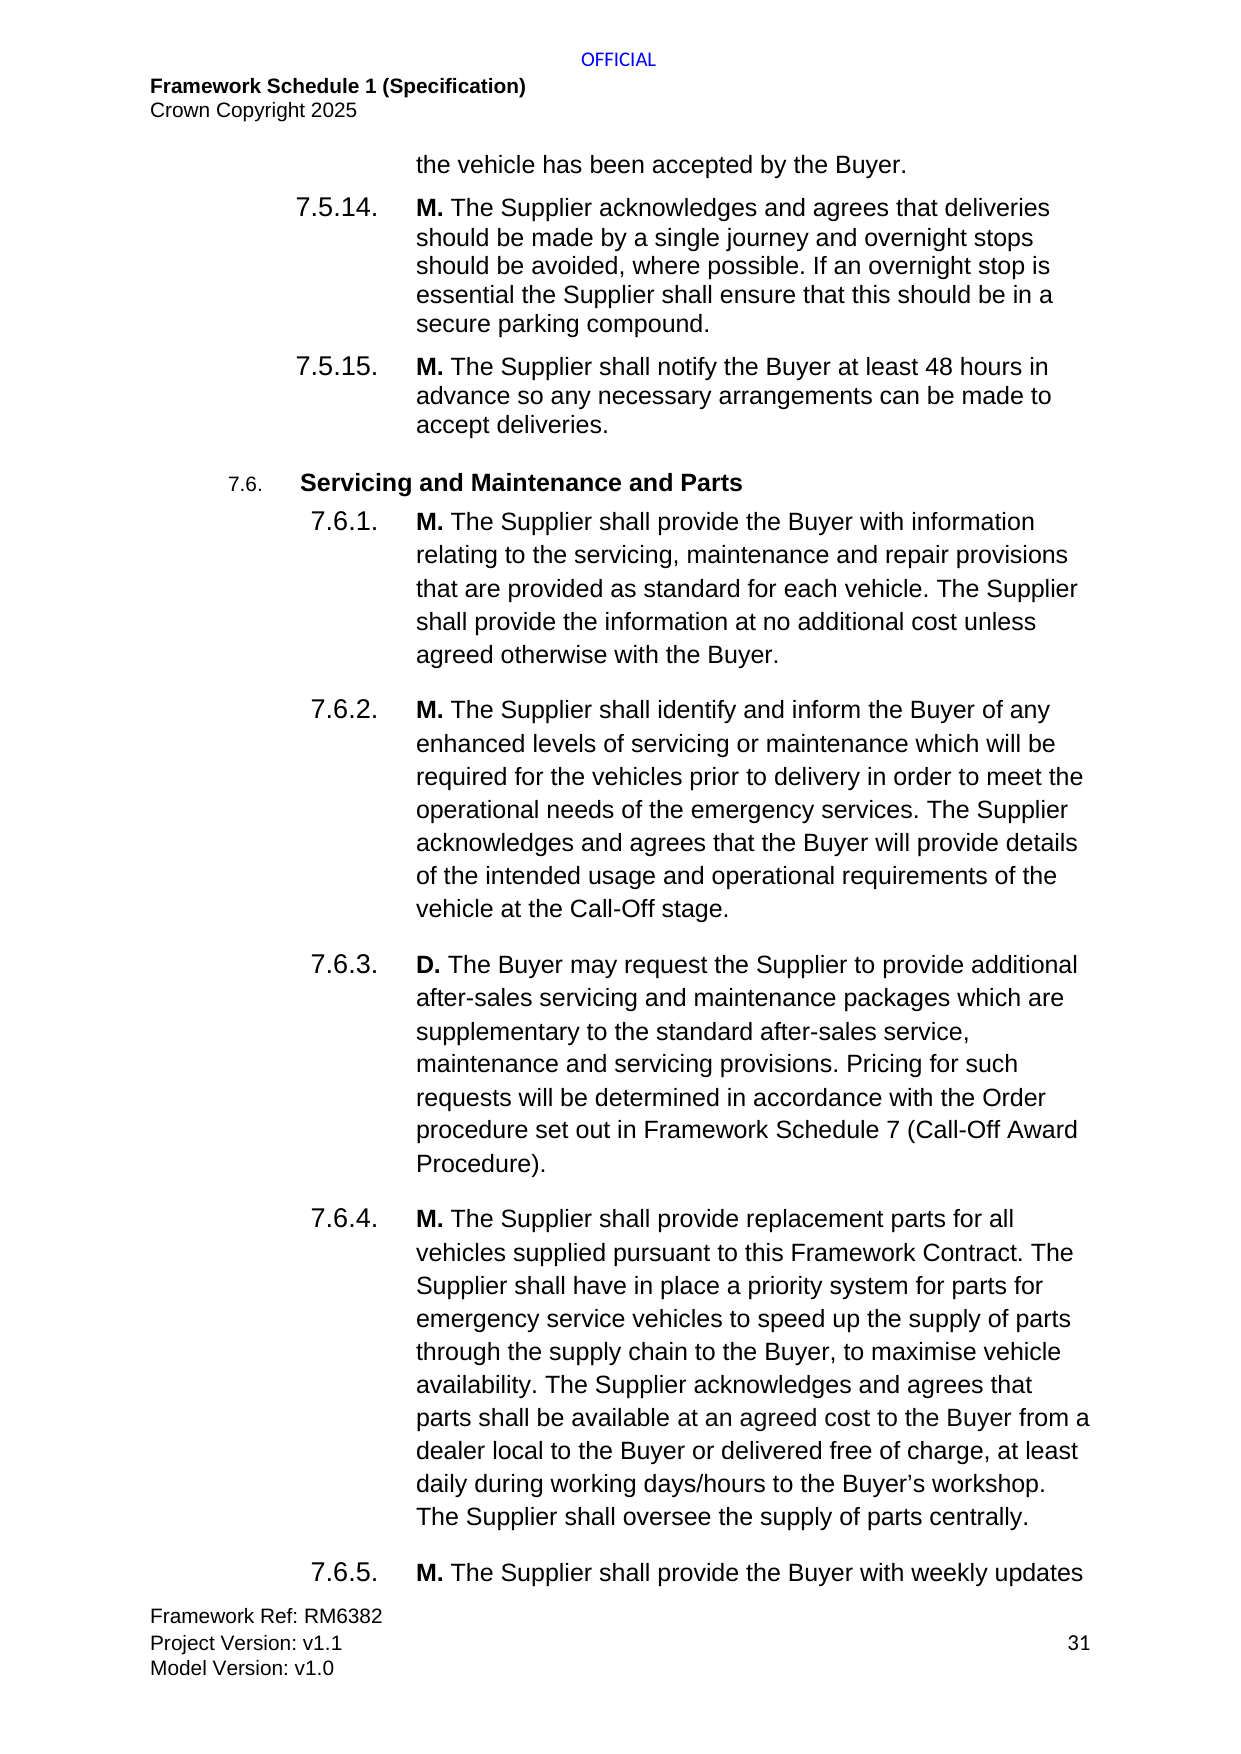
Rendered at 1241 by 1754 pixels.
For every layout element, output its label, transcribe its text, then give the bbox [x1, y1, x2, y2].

list the vehicle has been accepted by the Buyer. [378, 150, 1090, 179]
list M. The Supplier shall provide the Buyer with information relating to the servicing, maintenance and repair provisions that are provided as standard for each vehicle. The Supplier shall provide the information at no additional cost unless agreed otherwise with the Buyer. [378, 505, 1090, 668]
list M. The Supplier shall identify and inform the Buyer of any enhanced levels of servicing or maintenance which will be required for the vehicles prior to delivery in order to meet the operational needs of the emergency services. The Supplier acknowledges and agrees that the Buyer will provide details of the intended usage and operational requirements of the vehicle at the Call-Off stage. [378, 693, 1090, 923]
list D. The Buyer may request the Supplier to provide additional after-sales servicing and maintenance packages which are supplementary to the standard after-sales service, maintenance and servicing provisions. Pricing for such requests will be determined in accordance with the Order procedure set out in Framework Schedule 7 (Call-Off Award Procedure). [378, 948, 1090, 1177]
list M. The Supplier shall provide the Buyer with weekly updates [378, 1556, 1090, 1587]
subtitle Servicing and Maintenance and Parts [262, 468, 1090, 497]
list M. The Supplier shall provide replacement parts for all vehicles supplied pursuant to this Framework Contract. The Supplier shall have in place a priority system for parts for emergency service vehicles to speed up the supply of parts through the supply chain to the Buyer, to maximise vehicle availability. The Supplier acknowledges and agrees that parts shall be available at an agreed cost to the Buyer from a dealer local to the Buyer or delivered free of charge, at least daily during working days/hours to the Buyer’s workshop. The Supplier shall oversee the supply of parts centrally. [378, 1202, 1090, 1531]
list M. The Supplier acknowledges and agrees that deliveries should be made by a single journey and overnight stops should be avoided, where possible. If an overnight stop is essential the Supplier shall ensure that this should be in a secure parking compound. [378, 191, 1090, 337]
list M. The Supplier shall notify the Buyer at least 48 hours in advance so any necessary arrangements can be made to accept deliveries. [378, 350, 1090, 439]
